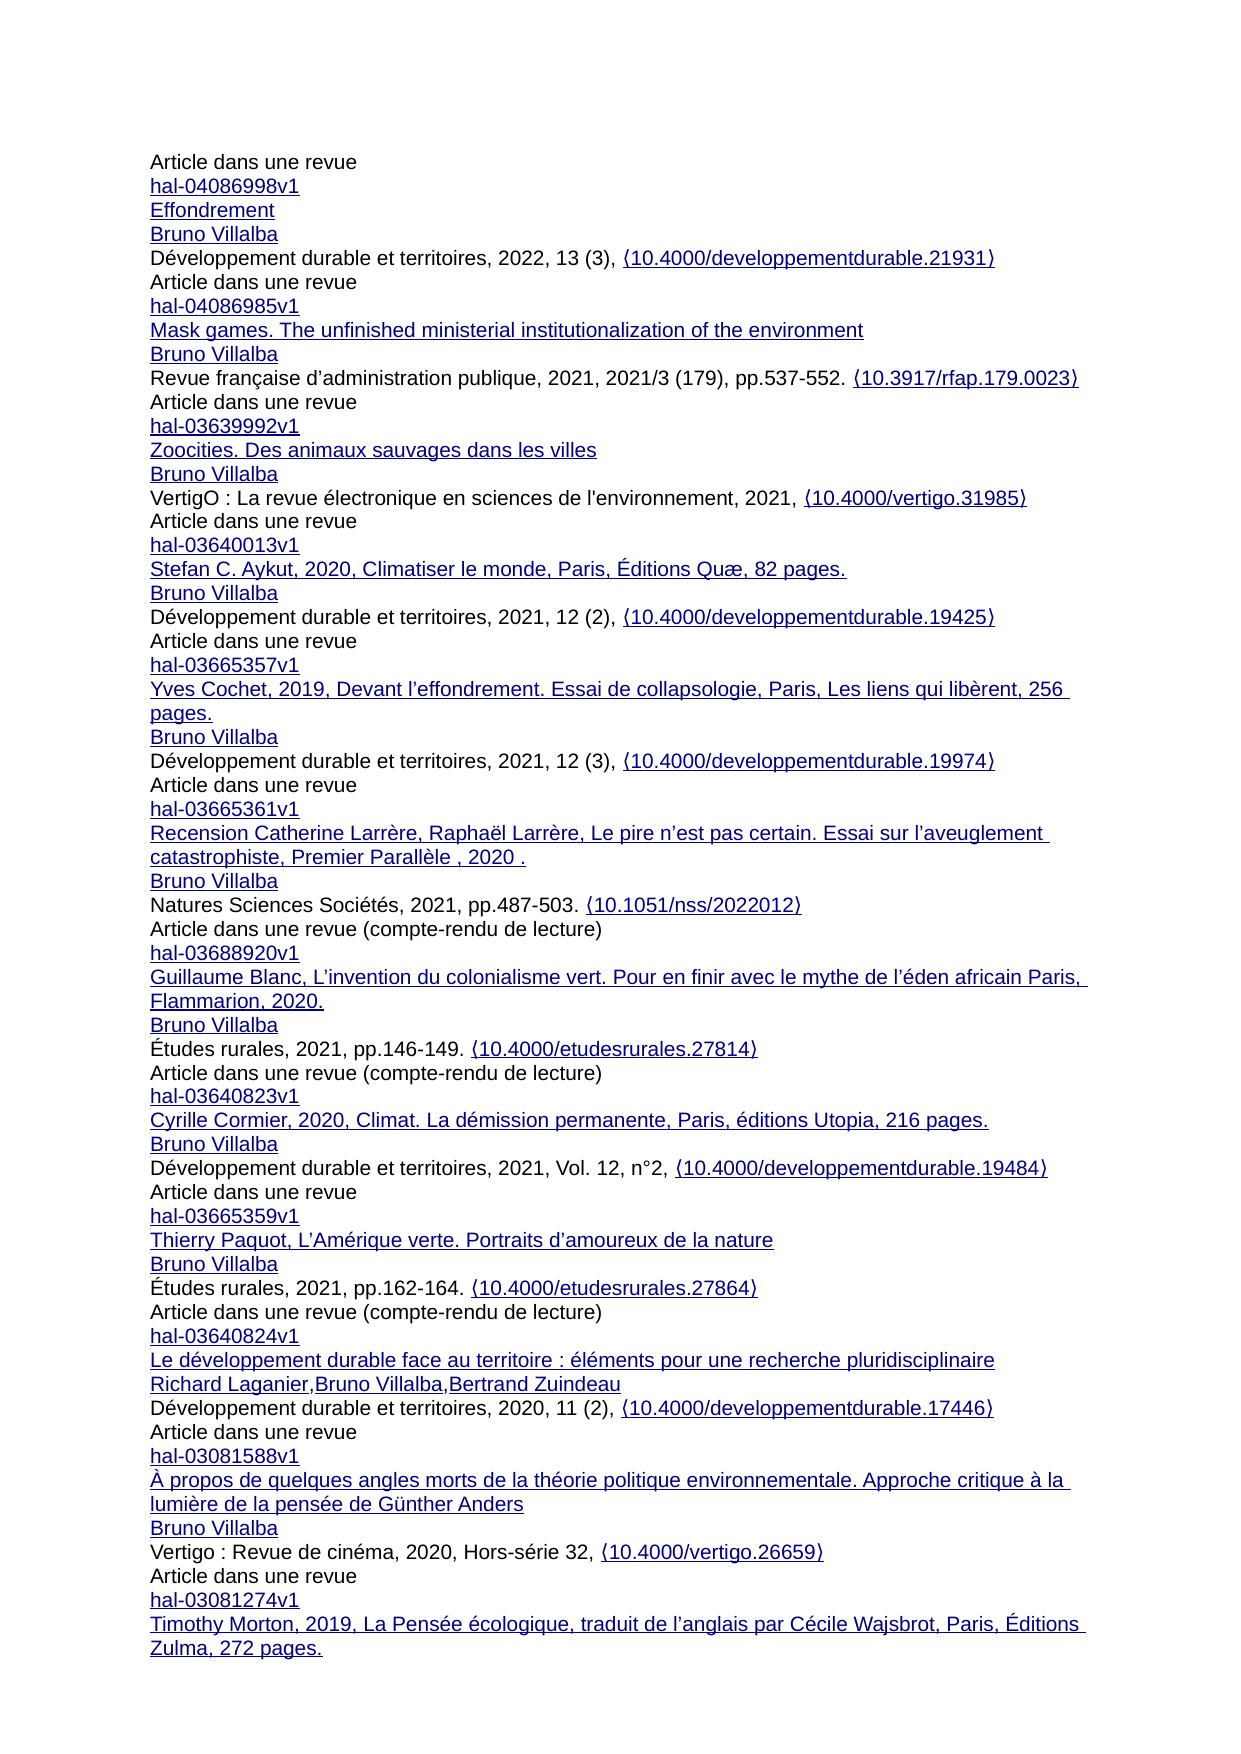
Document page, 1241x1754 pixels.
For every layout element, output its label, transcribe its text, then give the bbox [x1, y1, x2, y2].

table_cell Le développement durable face au territoire : éléments pour une recherche pluridisciplinaire Richard Laganier,Bruno Villalba,Bertrand Zuindeau Développement durable et territoires, 2020, 11 (2), ⟨10.4000/developpementdurable.17446⟩ Article dans une revue hal-03081588v1 [150, 1348, 1090, 1468]
table_cell Cyrille Cormier, 2020, Climat. La démission permanente, Paris, éditions Utopia, 216 pages. Bruno Villalba Développement durable et territoires, 2021, Vol. 12, n°2, ⟨10.4000/developpementdurable.19484⟩ Article dans une revue hal-03665359v1 [150, 1108, 1090, 1228]
table_cell Stefan C. Aykut, 2020, Climatiser le monde, Paris, Éditions Quæ, 82 pages. Bruno Villalba Développement durable et territoires, 2021, 12 (2), ⟨10.4000/developpementdurable.19425⟩ Article dans une revue hal-03665357v1 [150, 557, 1090, 677]
table_cell Zoocities. Des animaux sauvages dans les villes Bruno Villalba VertigO : La revue électronique en sciences de l'environnement, 2021, ⟨10.4000/vertigo.31985⟩ Article dans une revue hal-03640013v1 [150, 438, 1090, 557]
table_cell Effondrement Bruno Villalba Développement durable et territoires, 2022, 13 (3), ⟨10.4000/developpementdurable.21931⟩ Article dans une revue hal-04086985v1 [150, 198, 1090, 318]
table_cell Article dans une revue hal-04086998v1 [150, 150, 1090, 198]
table_cell Guillaume Blanc, L’invention du colonialisme vert. Pour en finir avec le mythe de l’éden africain Paris, Flammarion, 2020. Bruno Villalba Études rurales, 2021, pp.146-149. ⟨10.4000/etudesrurales.27814⟩ Article dans une revue (compte-rendu de lecture) hal-03640823v1 [150, 965, 1090, 1108]
table_cell À propos de quelques angles morts de la théorie politique environnementale. Approche critique à la lumière de la pensée de Günther Anders Bruno Villalba Vertigo : Revue de cinéma, 2020, Hors-série 32, ⟨10.4000/vertigo.26659⟩ Article dans une revue hal-03081274v1 [150, 1468, 1090, 1611]
table_cell Timothy Morton, 2019, La Pensée écologique, traduit de l’anglais par Cécile Wajsbrot, Paris, Éditions Zulma, 272 pages. [150, 1611, 1090, 1659]
table_cell Mask games. The unfinished ministerial institutionalization of the environment Bruno Villalba Revue française d’administration publique, 2021, 2021/3 (179), pp.537-552. ⟨10.3917/rfap.179.0023⟩ Article dans une revue hal-03639992v1 [150, 318, 1090, 437]
table_cell Yves Cochet, 2019, Devant l’effondrement. Essai de collapsologie, Paris, Les liens qui libèrent, 256 pages. Bruno Villalba Développement durable et territoires, 2021, 12 (3), ⟨10.4000/developpementdurable.19974⟩ Article dans une revue hal-03665361v1 [150, 677, 1090, 821]
table_cell Recension Catherine Larrère, Raphaël Larrère, Le pire n’est pas certain. Essai sur l’aveuglement catastrophiste, Premier Parallèle , 2020 . Bruno Villalba Natures Sciences Sociétés, 2021, pp.487-503. ⟨10.1051/nss/2022012⟩ Article dans une revue (compte-rendu de lecture) hal-03688920v1 [150, 821, 1090, 964]
table_cell Thierry Paquot, L’Amérique verte. Portraits d’amoureux de la nature Bruno Villalba Études rurales, 2021, pp.162-164. ⟨10.4000/etudesrurales.27864⟩ Article dans une revue (compte-rendu de lecture) hal-03640824v1 [150, 1228, 1090, 1348]
